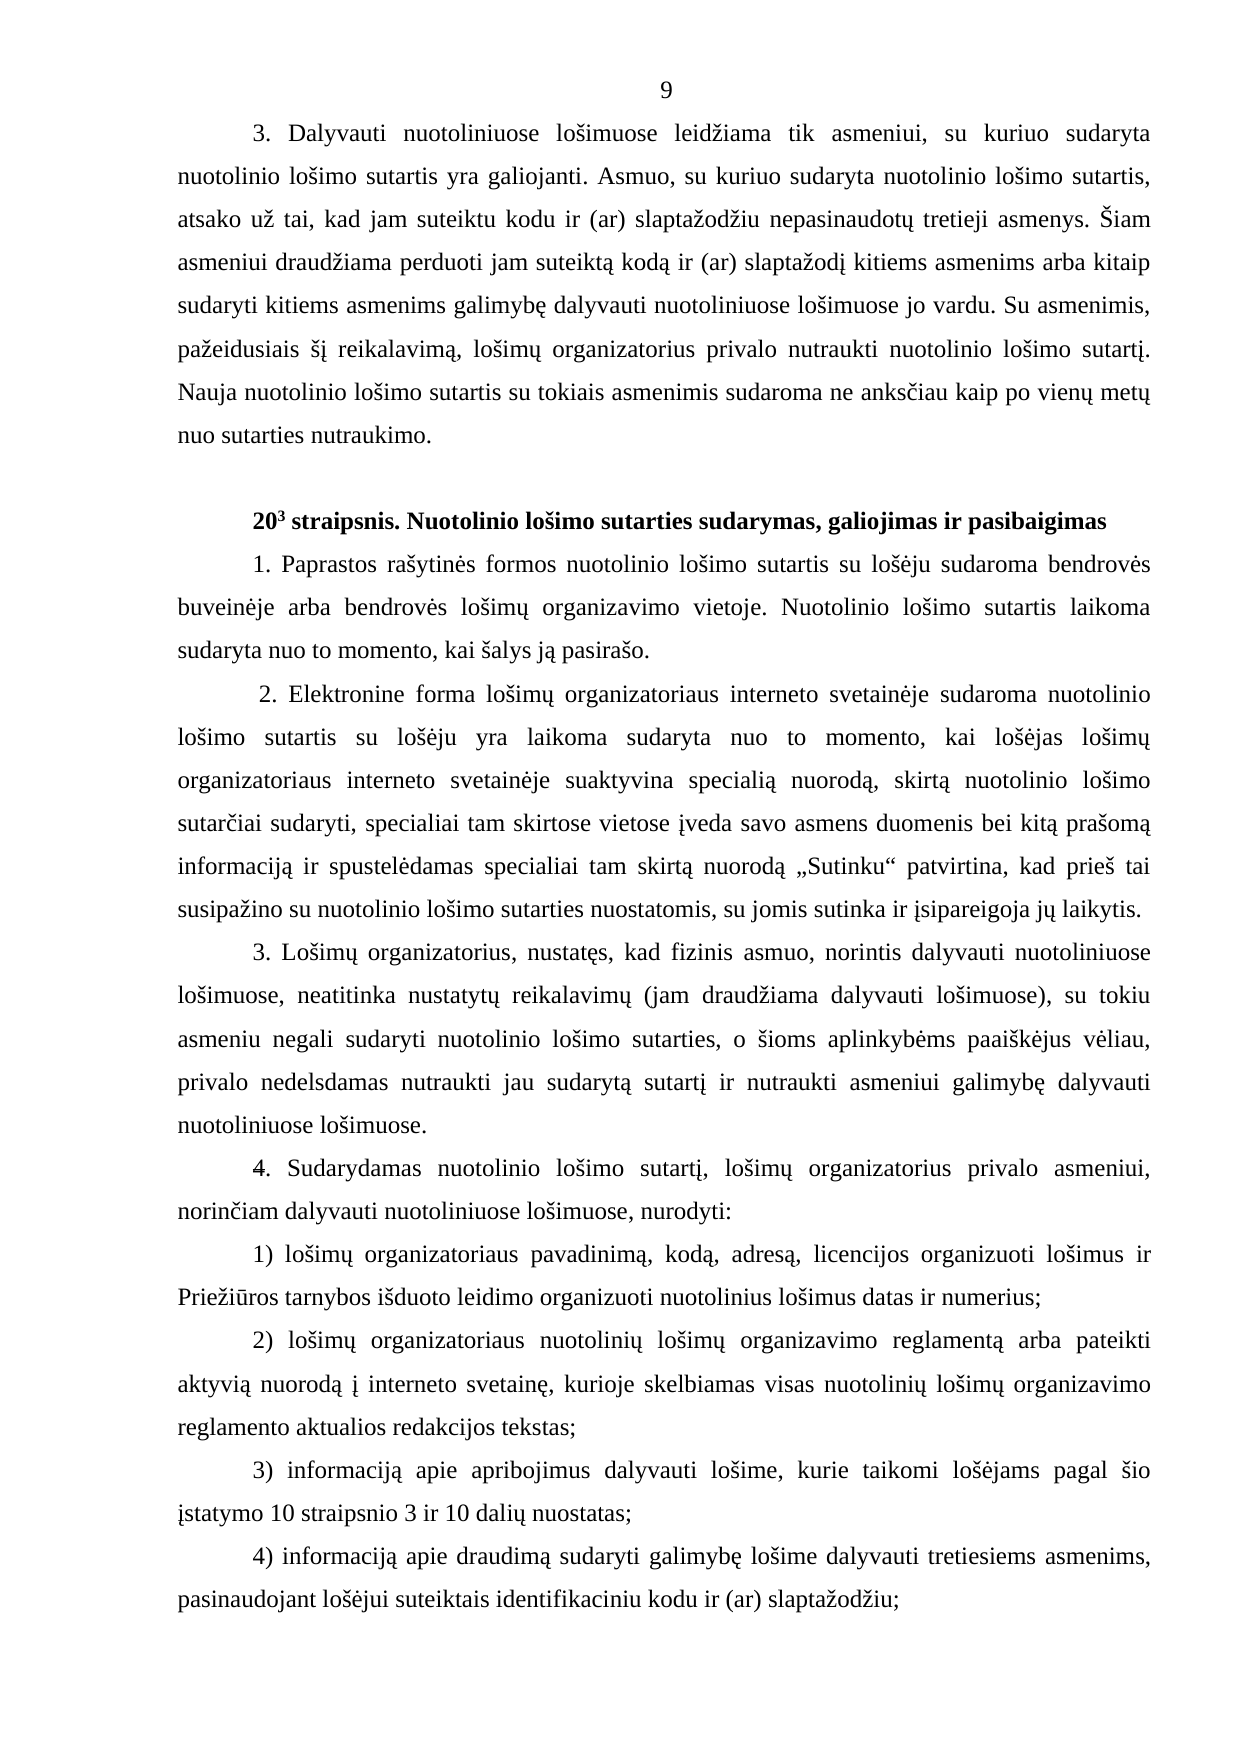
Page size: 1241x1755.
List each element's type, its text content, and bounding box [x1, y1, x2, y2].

text 203 straipsnis. Nuotolinio lošimo sutarties sudarymas, galiojimas ir pasibaigimas [177, 506, 1152, 535]
text 4. Sudarydamas nuotolinio lošimo sutartį, lošimų organizatorius privalo asmeniui, norinčiam dalyvauti nuotoliniuose lošimuose, nurodyti: [177, 1153, 1152, 1225]
text 2) lošimų organizatoriaus nuotolinių lošimų organizavimo reglamentą arba pateikti aktyvią nuorodą į interneto svetainę, kurioje skelbiamas visas nuotolinių lošimų organizavimo reglamento aktualios redakcijos tekstas; [177, 1326, 1152, 1441]
text 2. Elektronine forma lošimų organizatoriaus interneto svetainėje sudaroma nuotolinio lošimo sutartis su lošėju yra laikoma sudaryta nuo to momento, kai lošėjas lošimų organizatoriaus interneto svetainėje suaktyvina specialią nuorodą, skirtą nuotolinio lošimo sutarčiai sudaryti, specialiai tam skirtose vietose įveda savo asmens duomenis bei kitą prašomą informaciją ir spustelėdamas specialiai tam skirtą nuorodą „Sutinku“ patvirtina, kad prieš tai susipažino su nuotolinio lošimo sutarties nuostatomis, su jomis sutinka ir įsipareigoja jų laikytis. [177, 679, 1152, 923]
text 3. Dalyvauti nuotoliniuose lošimuose leidžiama tik asmeniui, su kuriuo sudaryta nuotolinio lošimo sutartis yra galiojanti. Asmuo, su kuriuo sudaryta nuotolinio lošimo sutartis, atsako už tai, kad jam suteiktu kodu ir (ar) slaptažodžiu nepasinaudotų tretieji asmenys. Šiam asmeniui draudžiama perduoti jam suteiktą kodą ir (ar) slaptažodį kitiems asmenims arba kitaip sudaryti kitiems asmenims galimybę dalyvauti nuotoliniuose lošimuose jo vardu. Su asmenimis, pažeidusiais šį reikalavimą, lošimų organizatorius privalo nutraukti nuotolinio lošimo sutartį. Nauja nuotolinio lošimo sutartis su tokiais asmenimis sudaroma ne anksčiau kaip po vienų metų nuo sutarties nutraukimo. [177, 118, 1152, 449]
text 1. Paprastos rašytinės formos nuotolinio lošimo sutartis su lošėju sudaroma bendrovės buveinėje arba bendrovės lošimų organizavimo vietoje. Nuotolinio lošimo sutartis laikoma sudaryta nuo to momento, kai šalys ją pasirašo. [177, 549, 1152, 664]
text 4) informaciją apie draudimą sudaryti galimybę lošime dalyvauti tretiesiems asmenims, pasinaudojant lošėjui suteiktais identifikaciniu kodu ir (ar) slaptažodžiu; [177, 1541, 1152, 1613]
text 3) informaciją apie apribojimus dalyvauti lošime, kurie taikomi lošėjams pagal šio įstatymo 10 straipsnio 3 ir 10 dalių nuostatas; [177, 1455, 1152, 1527]
text 3. Lošimų organizatorius, nustatęs, kad fizinis asmuo, norintis dalyvauti nuotoliniuose lošimuose, neatitinka nustatytų reikalavimų (jam draudžiama dalyvauti lošimuose), su tokiu asmeniu negali sudaryti nuotolinio lošimo sutarties, o šioms aplinkybėms paaiškėjus vėliau, privalo nedelsdamas nutraukti jau sudarytą sutartį ir nutraukti asmeniui galimybę dalyvauti nuotoliniuose lošimuose. [177, 937, 1152, 1139]
text 1) lošimų organizatoriaus pavadinimą, kodą, adresą, licencijos organizuoti lošimus ir Priežiūros tarnybos išduoto leidimo organizuoti nuotolinius lošimus datas ir numerius; [177, 1239, 1152, 1311]
